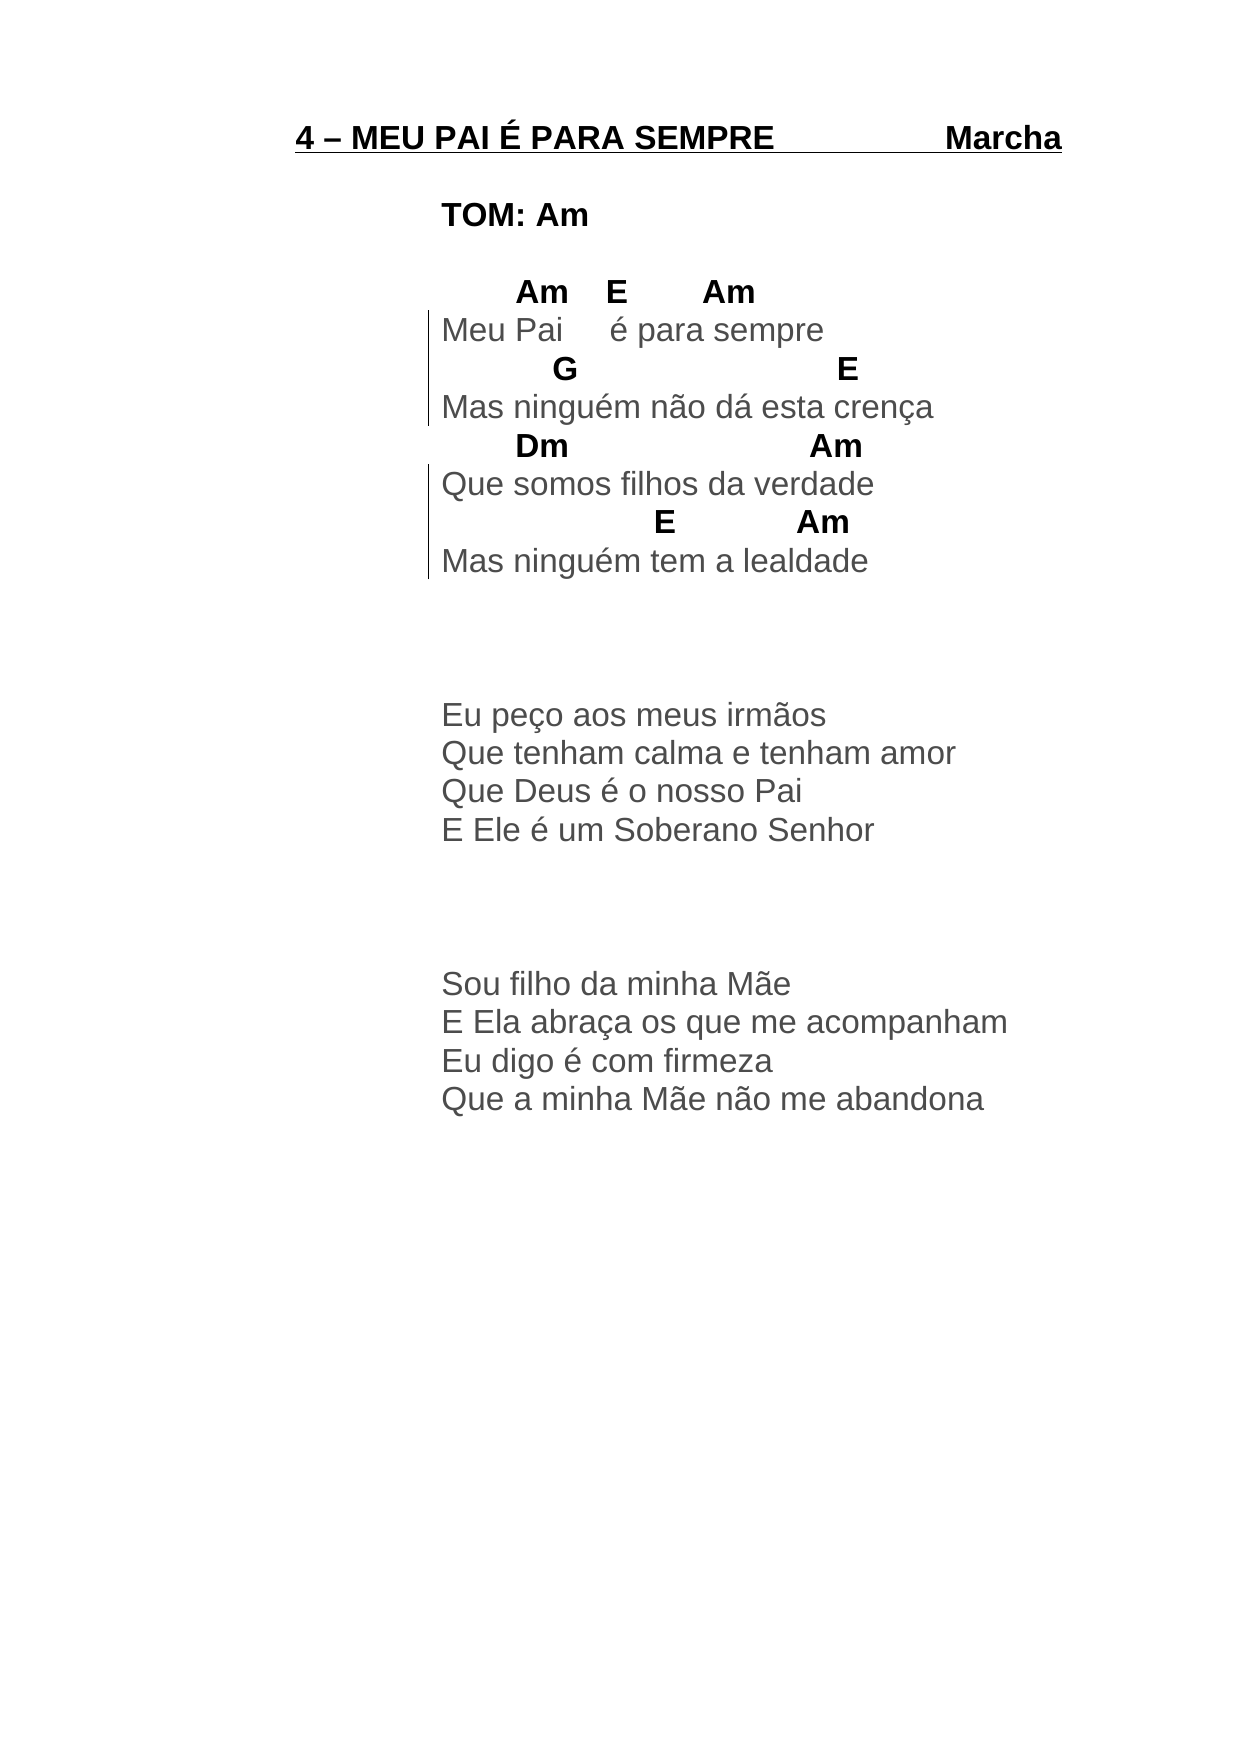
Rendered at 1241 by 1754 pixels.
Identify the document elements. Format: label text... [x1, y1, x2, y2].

text Eu peço aos meus irmãos [441, 695, 1152, 733]
text G E [429, 349, 1152, 387]
text Sou filho da minha Mãe [441, 964, 1152, 1002]
text Mas ninguém tem a lealdade [429, 541, 1152, 579]
text E Am [429, 502, 1152, 541]
text Am E Am [441, 272, 1152, 310]
text Que tenham calma e tenham amor [441, 733, 1152, 772]
text Que Deus é o nosso Pai [441, 772, 1152, 810]
text Dm Am [441, 426, 1152, 464]
text Mas ninguém não dá esta crença [429, 387, 1152, 426]
text Meu Pai é para sempre [429, 310, 1152, 349]
text E Ele é um Soberano Senhor [441, 810, 1152, 848]
text TOM: Am [441, 195, 1152, 233]
text E Ela abraça os que me acompanham [441, 1002, 1152, 1041]
text Eu digo é com firmeza [441, 1041, 1152, 1079]
text Que somos filhos da verdade [429, 464, 1152, 502]
text 4 – MEU PAI É PARA SEMPRE Marcha [295, 118, 1152, 157]
text Que a minha Mãe não me abandona [441, 1079, 1152, 1117]
